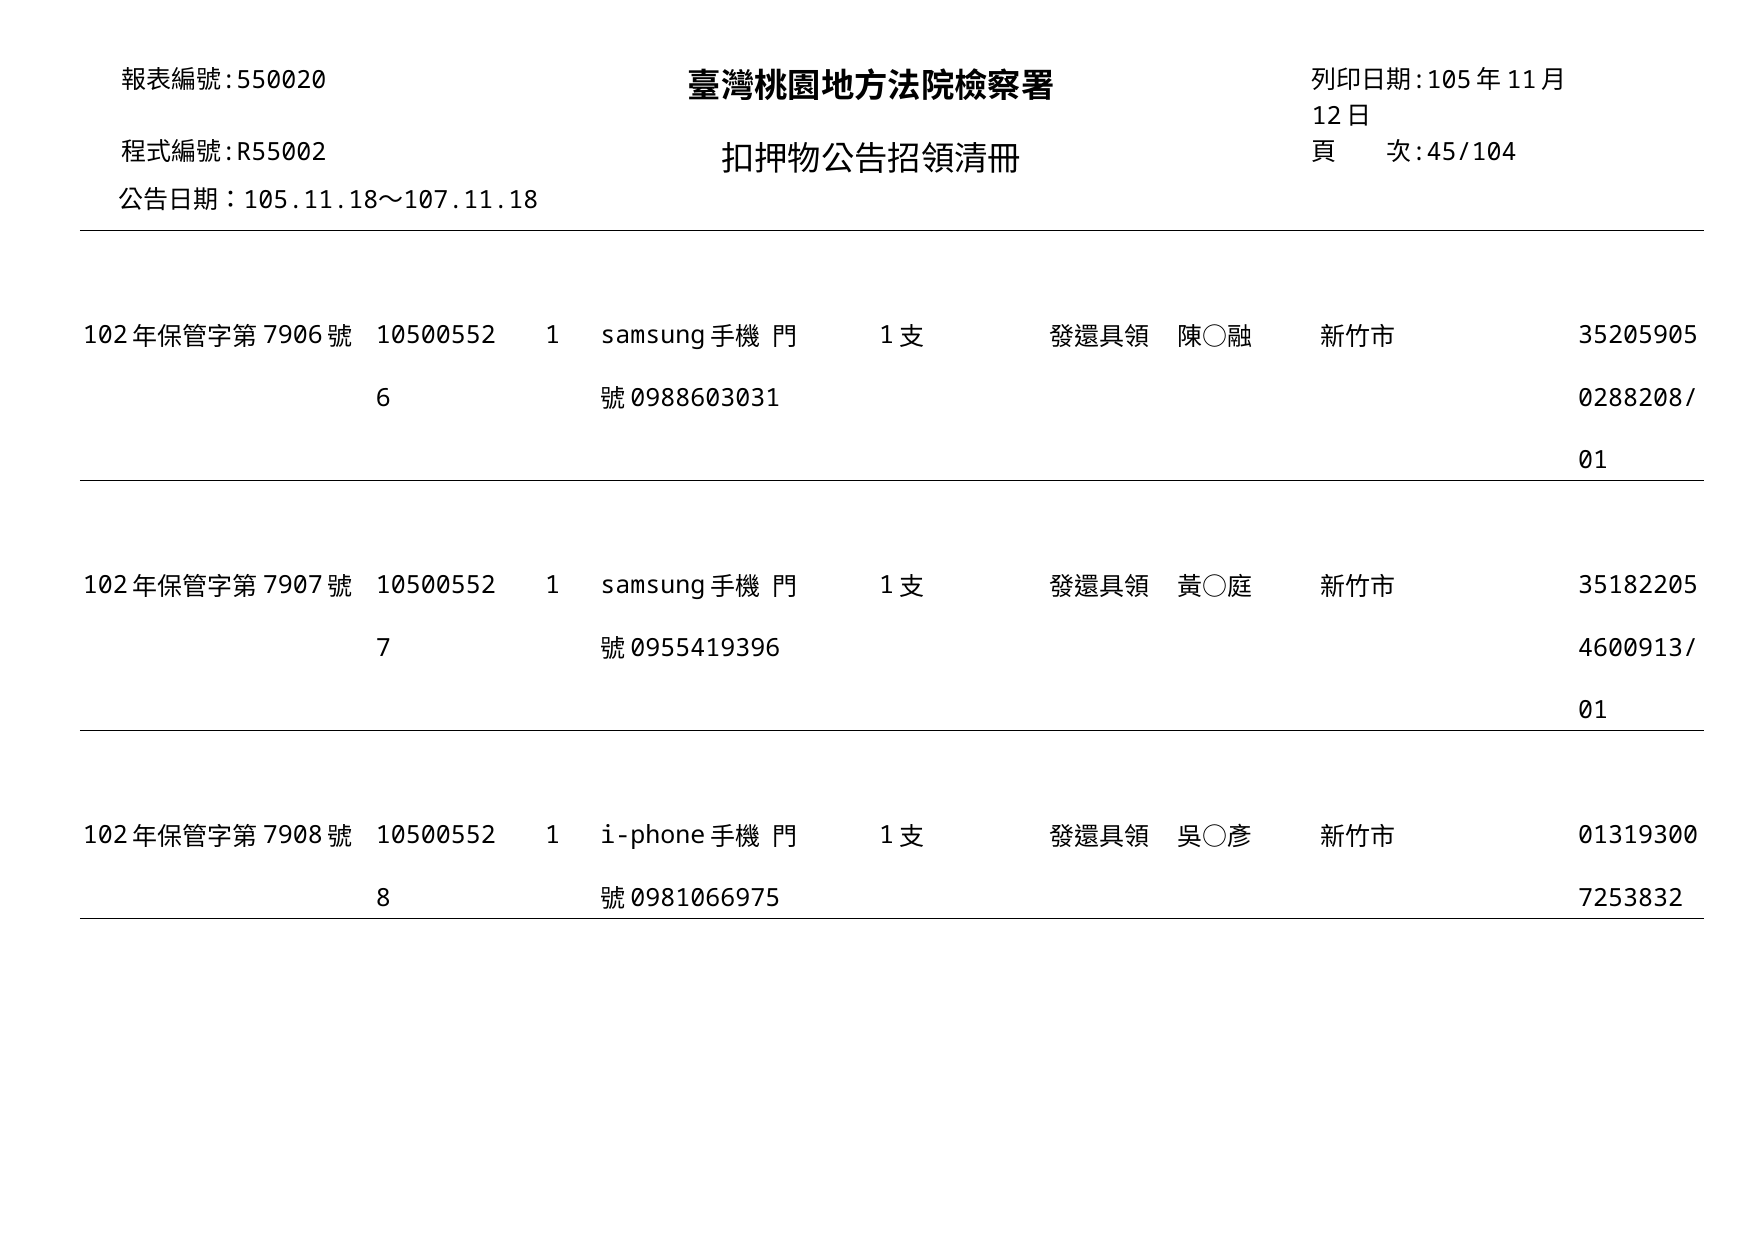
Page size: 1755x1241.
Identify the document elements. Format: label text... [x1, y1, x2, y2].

table_cell [927, 231, 1046, 480]
table_cell 102年保管字第7908號 [80, 731, 373, 917]
table_cell i-phone手機 門號0981066975 [597, 731, 807, 917]
table_cell [927, 481, 1046, 730]
table_cell 新竹市 [1317, 231, 1575, 480]
table_cell 105005528 [373, 731, 507, 917]
table_cell 吳○彥 [1175, 731, 1317, 917]
table_cell [927, 731, 1046, 917]
table_cell 陳○融 [1175, 231, 1317, 480]
table_cell 105005526 [373, 231, 507, 480]
table_cell 1支 [808, 731, 927, 917]
table_cell samsung手機 門號0988603031 [597, 231, 807, 480]
table_cell 013193007253832 [1575, 731, 1704, 917]
table_cell 1支 [808, 231, 927, 480]
table_cell 105005527 [373, 481, 507, 730]
table_cell 1 [507, 481, 597, 730]
table_cell 102年保管字第7907號 [80, 481, 373, 730]
table_cell 1 [507, 731, 597, 917]
table_cell 352059050288208/01 [1575, 231, 1704, 480]
table_cell 發還具領 [1046, 481, 1175, 730]
table_cell 發還具領 [1046, 231, 1175, 480]
table_cell 發還具領 [1046, 731, 1175, 917]
table_cell 1 [507, 231, 597, 480]
table_cell 黃○庭 [1175, 481, 1317, 730]
table_cell 351822054600913/01 [1575, 481, 1704, 730]
table_cell 1支 [808, 481, 927, 730]
table_cell 102年保管字第7906號 [80, 231, 373, 480]
table_cell 新竹市 [1317, 481, 1575, 730]
table_cell 新竹市 [1317, 731, 1575, 917]
table_cell samsung手機 門號0955419396 [597, 481, 807, 730]
